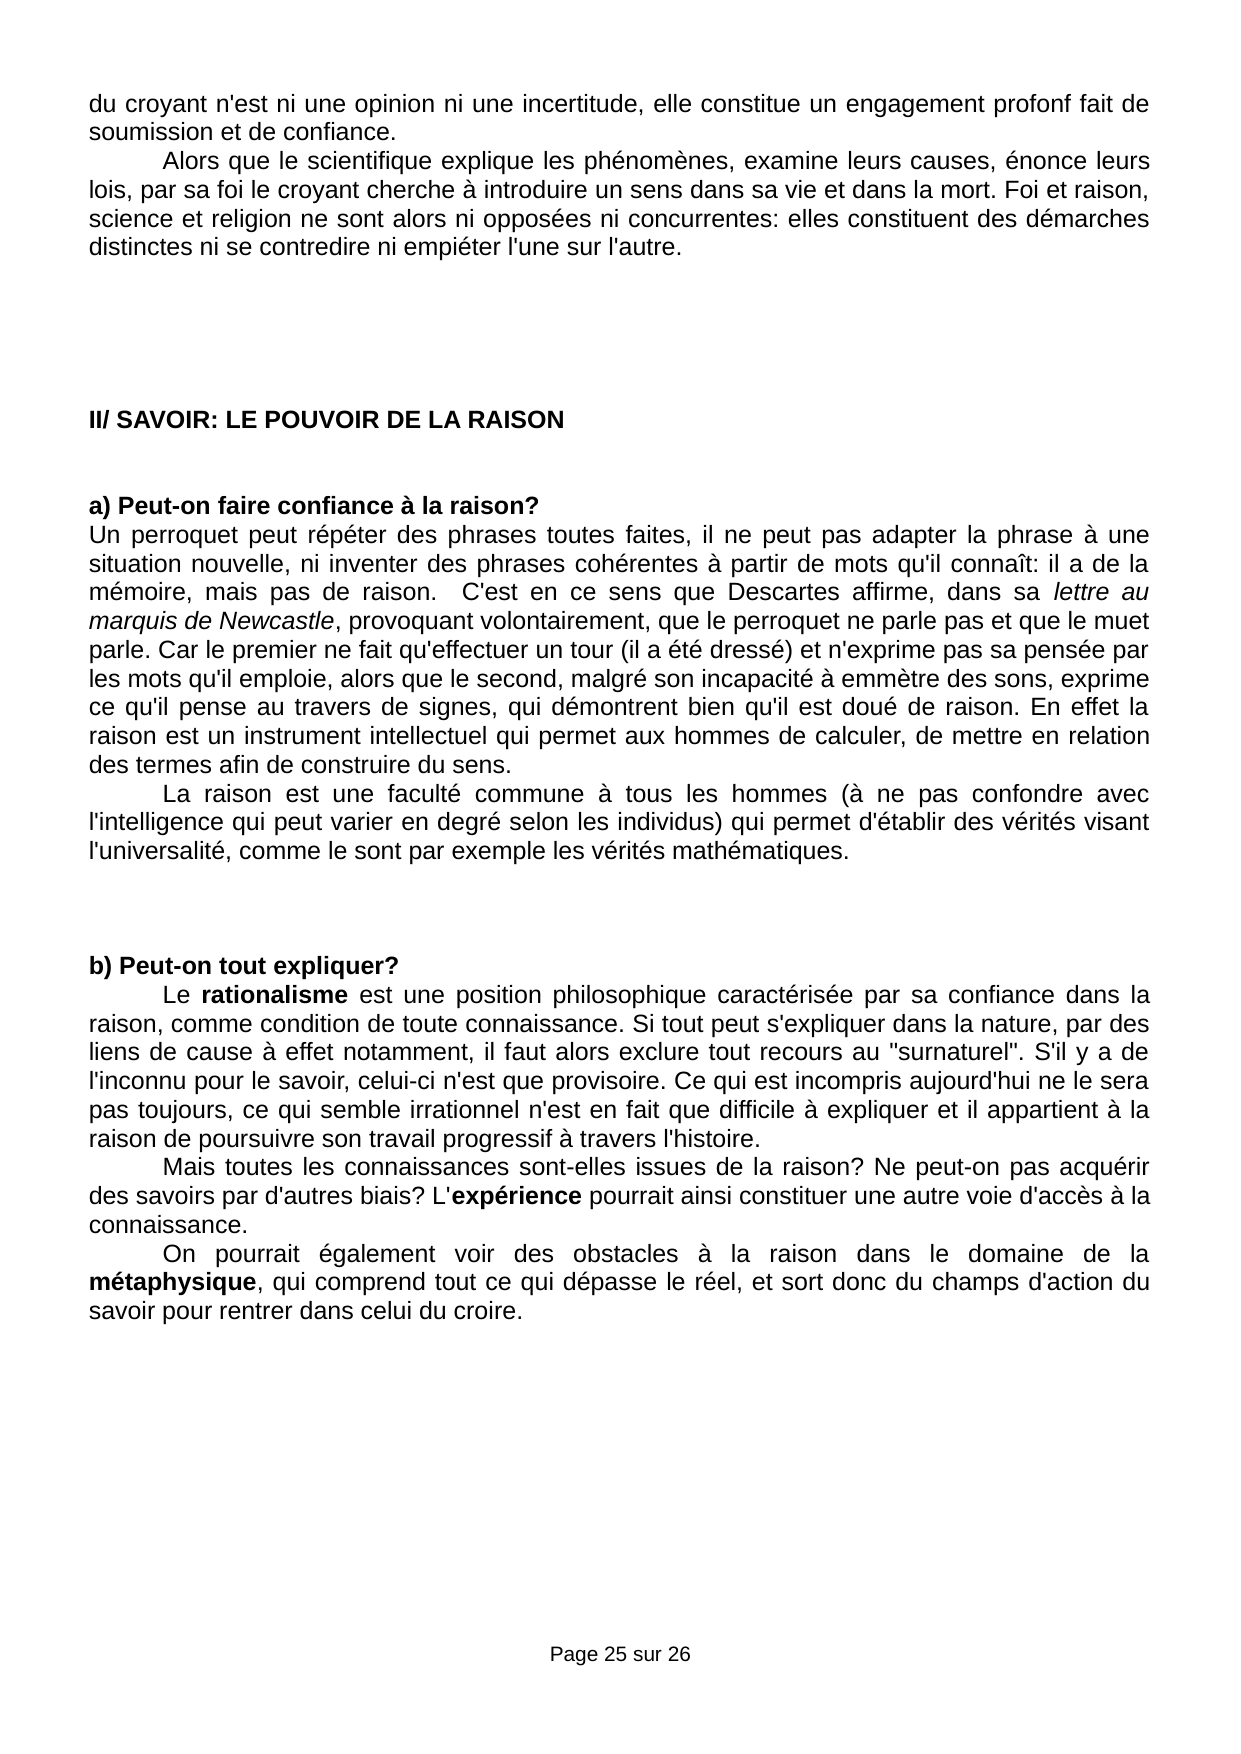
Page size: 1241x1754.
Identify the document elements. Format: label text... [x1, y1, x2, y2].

text du croyant n'est ni une opinion ni une incertitude, elle constitue un engagement profonf fait de soumission et de confiance. [88, 88, 1152, 146]
text b) Peut-on tout expliquer? [88, 951, 1152, 980]
text Le rationalisme est une position philosophique caractérisée par sa confiance dans la raison, comme condition de toute connaissance. Si tout peut s'expliquer dans la nature, par des liens de cause à effet notamment, il faut alors exclure tout recours au "surnaturel". S'il y a de l'inconnu pour le savoir, celui-ci n'est que provisoire. Ce qui est incompris aujourd'hui ne le sera pas toujours, ce qui semble irrationnel n'est en fait que difficile à expliquer et il appartient à la raison de poursuivre son travail progressif à travers l'histoire. [88, 980, 1152, 1152]
text On pourrait également voir des obstacles à la raison dans le domaine de la métaphysique, qui comprend tout ce qui dépasse le réel, et sort donc du champs d'action du savoir pour rentrer dans celui du croire. [88, 1238, 1152, 1325]
text II/ SAVOIR: LE POUVOIR DE LA RAISON [88, 405, 1152, 433]
text La raison est une faculté commune à tous les hommes (à ne pas confondre avec l'intelligence qui peut varier en degré selon les individus) qui permet d'établir des vérités visant l'universalité, comme le sont par exemple les vérités mathématiques. [88, 778, 1152, 865]
text Alors que le scientifique explique les phénomènes, examine leurs causes, énonce leurs lois, par sa foi le croyant cherche à introduire un sens dans sa vie et dans la mort. Foi et raison, science et religion ne sont alors ni opposées ni concurrentes: elles constituent des démarches distinctes ni se contredire ni empiéter l'une sur l'autre. [88, 146, 1152, 261]
text a) Peut-on faire confiance à la raison? [88, 491, 1152, 520]
text Un perroquet peut répéter des phrases toutes faites, il ne peut pas adapter la phrase à une situation nouvelle, ni inventer des phrases cohérentes à partir de mots qu'il connaît: il a de la mémoire, mais pas de raison. C'est en ce sens que Descartes affirme, dans sa lettre au marquis de Newcastle, provoquant volontairement, que le perroquet ne parle pas et que le muet parle. Car le premier ne fait qu'effectuer un tour (il a été dressé) et n'exprime pas sa pensée par les mots qu'il emploie, alors que le second, malgré son incapacité à emmètre des sons, exprime ce qu'il pense au travers de signes, qui démontrent bien qu'il est doué de raison. En effet la raison est un instrument intellectuel qui permet aux hommes de calculer, de mettre en relation des termes afin de construire du sens. [88, 520, 1152, 778]
text Mais toutes les connaissances sont-elles issues de la raison? Ne peut-on pas acquérir des savoirs par d'autres biais? L'expérience pourrait ainsi constituer une autre voie d'accès à la connaissance. [88, 1152, 1152, 1238]
